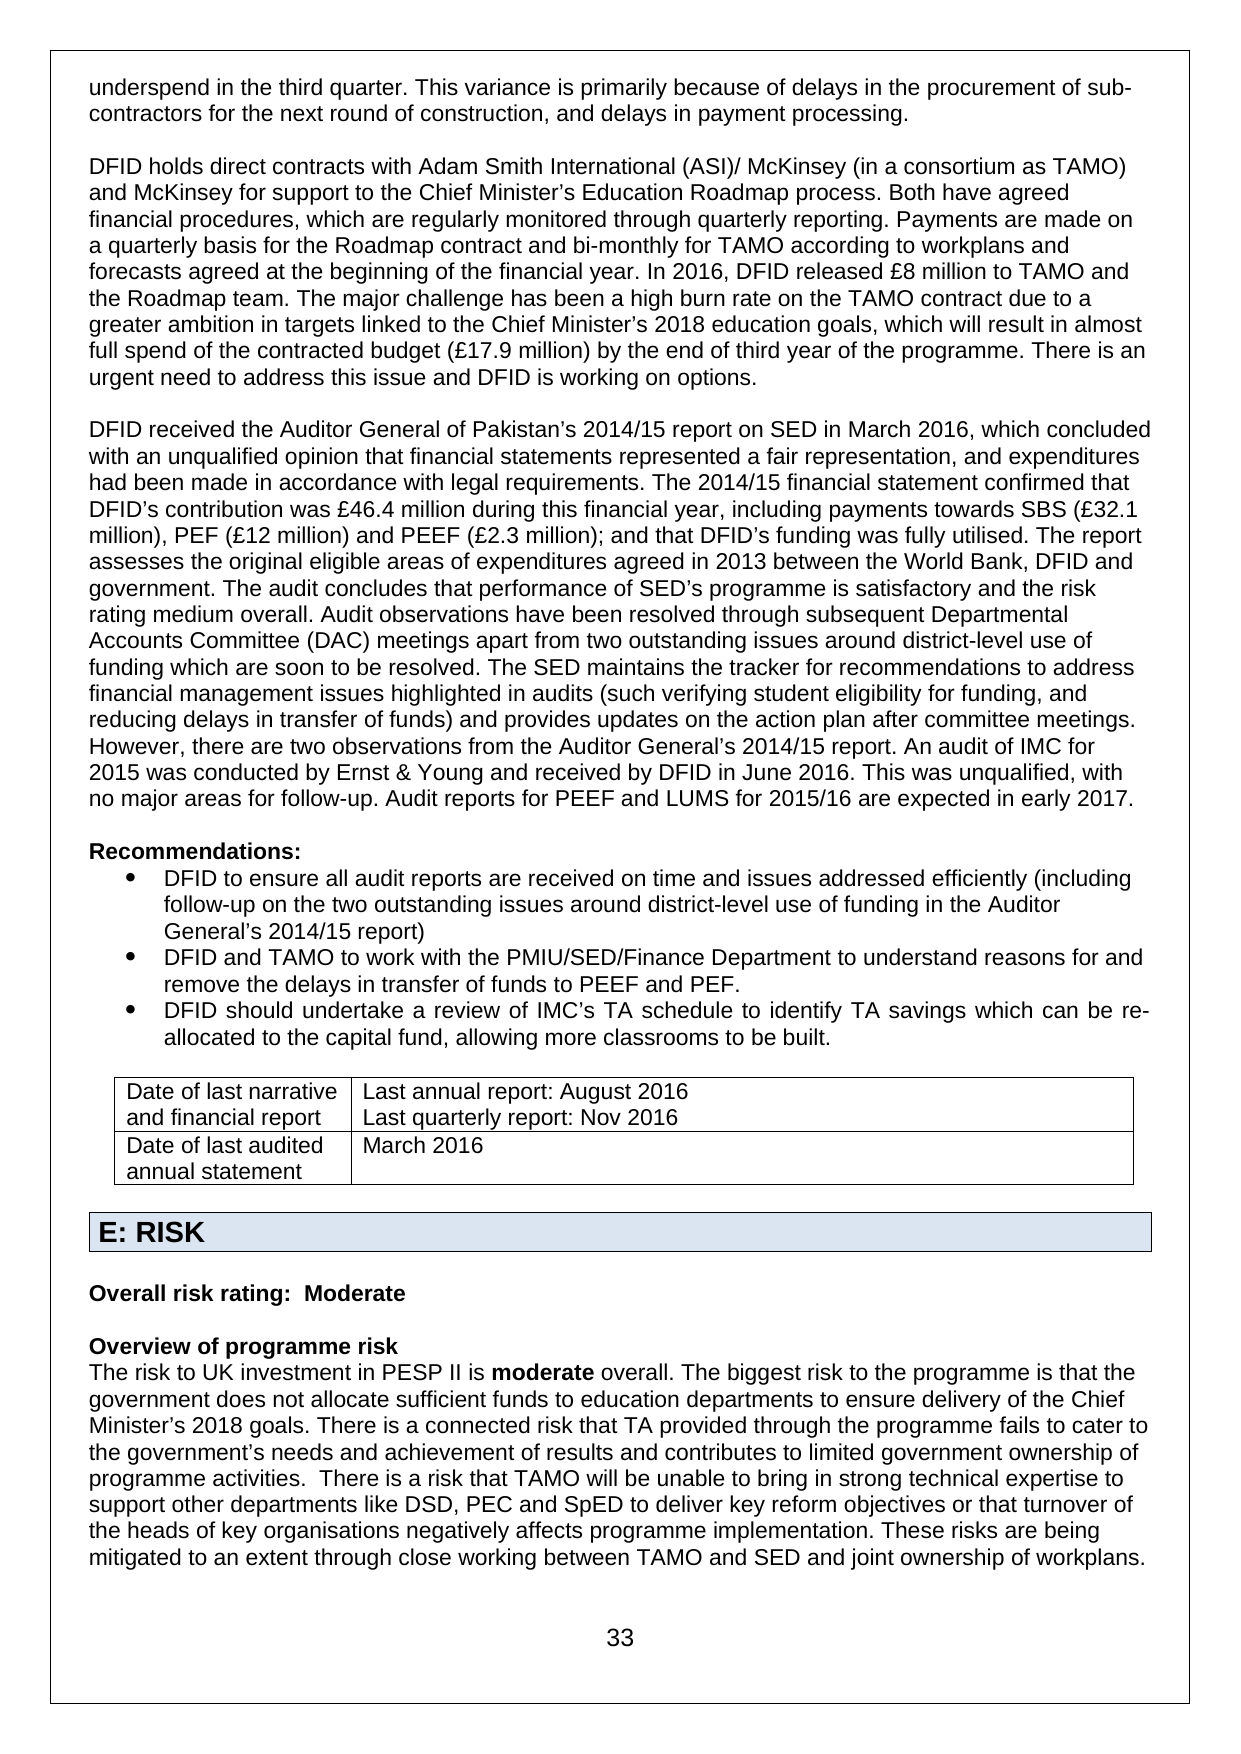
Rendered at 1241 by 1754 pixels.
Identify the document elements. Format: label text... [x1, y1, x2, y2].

text The risk to UK investment in PESP II is moderate overall. The biggest risk to the programme is that the government does not allocate sufficient funds to education departments to ensure delivery of the Chief Minister’s 2018 goals. There is a connected risk that TA provided through the programme fails to cater to the government’s needs and achievement of results and contributes to limited government ownership of programme activities. There is a risk that TAMO will be unable to bring in strong technical expertise to support other departments like DSD, PEC and SpED to deliver key reform objectives or that turnover of the heads of key organisations negatively affects programme implementation. These risks are being mitigated to an extent through close working between TAMO and SED and joint ownership of workplans. [89, 1359, 1152, 1570]
text underspend in the third quarter. This variance is primarily because of delays in the procurement of sub-contractors for the next round of construction, and delays in payment processing. [89, 74, 1152, 127]
text Recommendations: [89, 838, 1152, 864]
table_header Last annual report: August 2016 Last quarterly report: Nov 2016 [352, 1078, 1133, 1131]
list DFID and TAMO to work with the PMIU/SED/Finance Department to understand reasons for and remove the delays in transfer of funds to PEEF and PEF. [126, 944, 1152, 997]
text Overview of programme risk [89, 1333, 1152, 1359]
list DFID should undertake a review of IMC’s TA schedule to identify TA savings which can be re-allocated to the capital fund, allowing more classrooms to be built. [126, 997, 1152, 1051]
text DFID received the Auditor General of Pakistan’s 2014/15 report on SED in March 2016, which concluded with an unqualified opinion that financial statements represented a fair representation, and expenditures had been made in accordance with legal requirements. The 2014/15 financial statement confirmed that DFID’s contribution was £46.4 million during this financial year, including payments towards SBS (£32.1 million), PEF (£12 million) and PEEF (£2.3 million); and that DFID’s funding was fully utilised. The report assesses the original eligible areas of expenditures agreed in 2013 between the World Bank, DFID and government. The audit concludes that performance of SED’s programme is satisfactory and the risk rating medium overall. Audit observations have been resolved through subsequent Departmental Accounts Committee (DAC) meetings apart from two outstanding issues around district-level use of funding which are soon to be resolved. The SED maintains the tracker for recommendations to address financial management issues highlighted in audits (such verifying student eligibility for funding, and reducing delays in transfer of funds) and provides updates on the action plan after committee meetings. However, there are two observations from the Auditor General’s 2014/15 report. An audit of IMC for 2015 was conducted by Ernst & Young and received by DFID in June 2016. This was unqualified, with no major areas for follow-up. Audit reports for PEEF and LUMS for 2015/16 are expected in early 2017. [89, 416, 1152, 812]
text DFID holds direct contracts with Adam Smith International (ASI)/ McKinsey (in a consortium as TAMO) and McKinsey for support to the Chief Minister’s Education Roadmap process. Both have agreed financial procedures, which are regularly monitored through quarterly reporting. Payments are made on a quarterly basis for the Roadmap contract and bi-monthly for TAMO according to workplans and forecasts agreed at the beginning of the financial year. In 2016, DFID released £8 million to TAMO and the Roadmap team. The major challenge has been a high burn rate on the TAMO contract due to a greater ambition in targets linked to the Chief Minister’s 2018 education goals, which will result in almost full spend of the contracted budget (£17.9 million) by the end of third year of the programme. There is an urgent need to address this issue and DFID is working on options. [89, 153, 1152, 390]
text E: RISK [90, 1213, 1151, 1251]
list DFID to ensure all audit reports are received on time and issues addressed efficiently (including follow-up on the two outstanding issues around district-level use of funding in the Auditor General’s 2014/15 report) [126, 864, 1152, 944]
table_cell March 2016 [352, 1132, 1133, 1184]
table_cell Date of last audited annual statement [115, 1132, 351, 1184]
text Overall risk rating: Moderate [89, 1280, 1152, 1307]
table_header Date of last narrative and financial report [115, 1078, 351, 1131]
